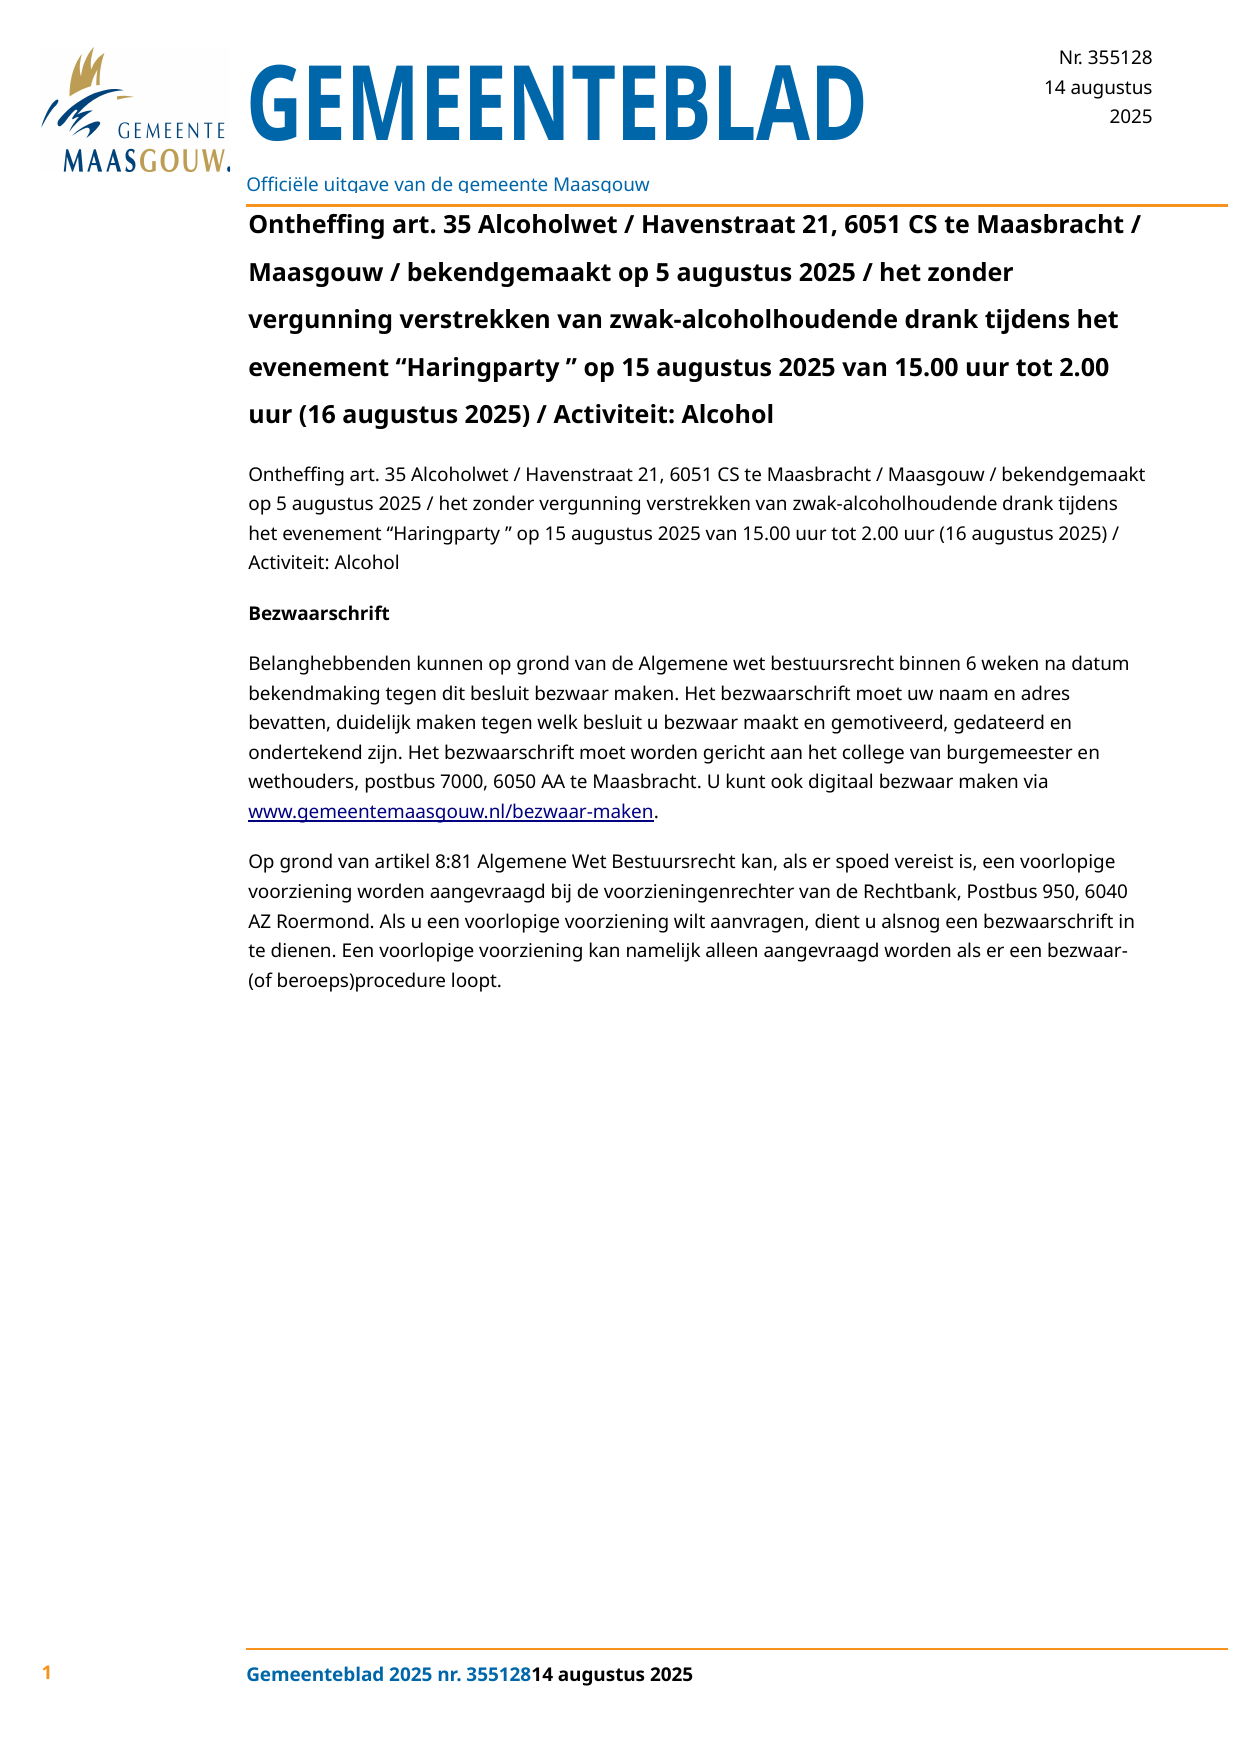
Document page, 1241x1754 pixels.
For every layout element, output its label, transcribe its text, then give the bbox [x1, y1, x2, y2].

text Ontheffing art. 35 Alcoholwet / Havenstraat 21, 6051 CS te Maasbracht / Maasgouw / bekendgemaakt op 5 augustus 2025 / het zonder vergunning verstrekken van zwak-alcoholhoudende drank tijdens het evenement “Haringparty ” op 15 augustus 2025 van 15.00 uur tot 2.00 uur (16 augustus 2025) / Activiteit: Alcohol [248, 461, 1152, 575]
text Ontheffing art. 35 Alcoholwet / Havenstraat 21, 6051 CS te Maasbracht / Maasgouw / bekendgemaakt op 5 augustus 2025 / het zonder vergunning verstrekken van zwak-alcoholhoudende drank tijdens het evenement “Haringparty ” op 15 augustus 2025 van 15.00 uur tot 2.00 uur (16 augustus 2025) / Activiteit: Alcohol [248, 207, 1152, 431]
text Belanghebbenden kunnen op grond van de Algemene wet bestuursrecht binnen 6 weken na datum bekendmaking tegen dit besluit bezwaar maken. Het bezwaarschrift moet uw naam en adres bevatten, duidelijk maken tegen welk besluit u bezwaar maakt en gemotiveerd, gedateerd en ondertekend zijn. Het bezwaarschrift moet worden gericht aan het college van burgemeester en wethouders, postbus 7000, 6050 AA te Maasbracht. U kunt ook digitaal bezwaar maken via www.gemeentemaasgouw.nl/bezwaar-maken. [248, 650, 1152, 824]
text Op grond van artikel 8:81 Algemene Wet Bestuursrecht kan, als er spoed vereist is, een voorlopige voorziening worden aangevraagd bij de voorzieningenrechter van de Rechtbank, Postbus 950, 6040 AZ Roermond. Als u een voorlopige voorziening wilt aanvragen, dient u alsnog een bezwaarschrift in te dienen. Een voorlopige voorziening kan namelijk alleen aangevraagd worden als er een bezwaar- (of beroeps)procedure loopt. [248, 849, 1152, 993]
picture [41, 47, 231, 172]
text Bezwaarschrift [248, 600, 1152, 626]
